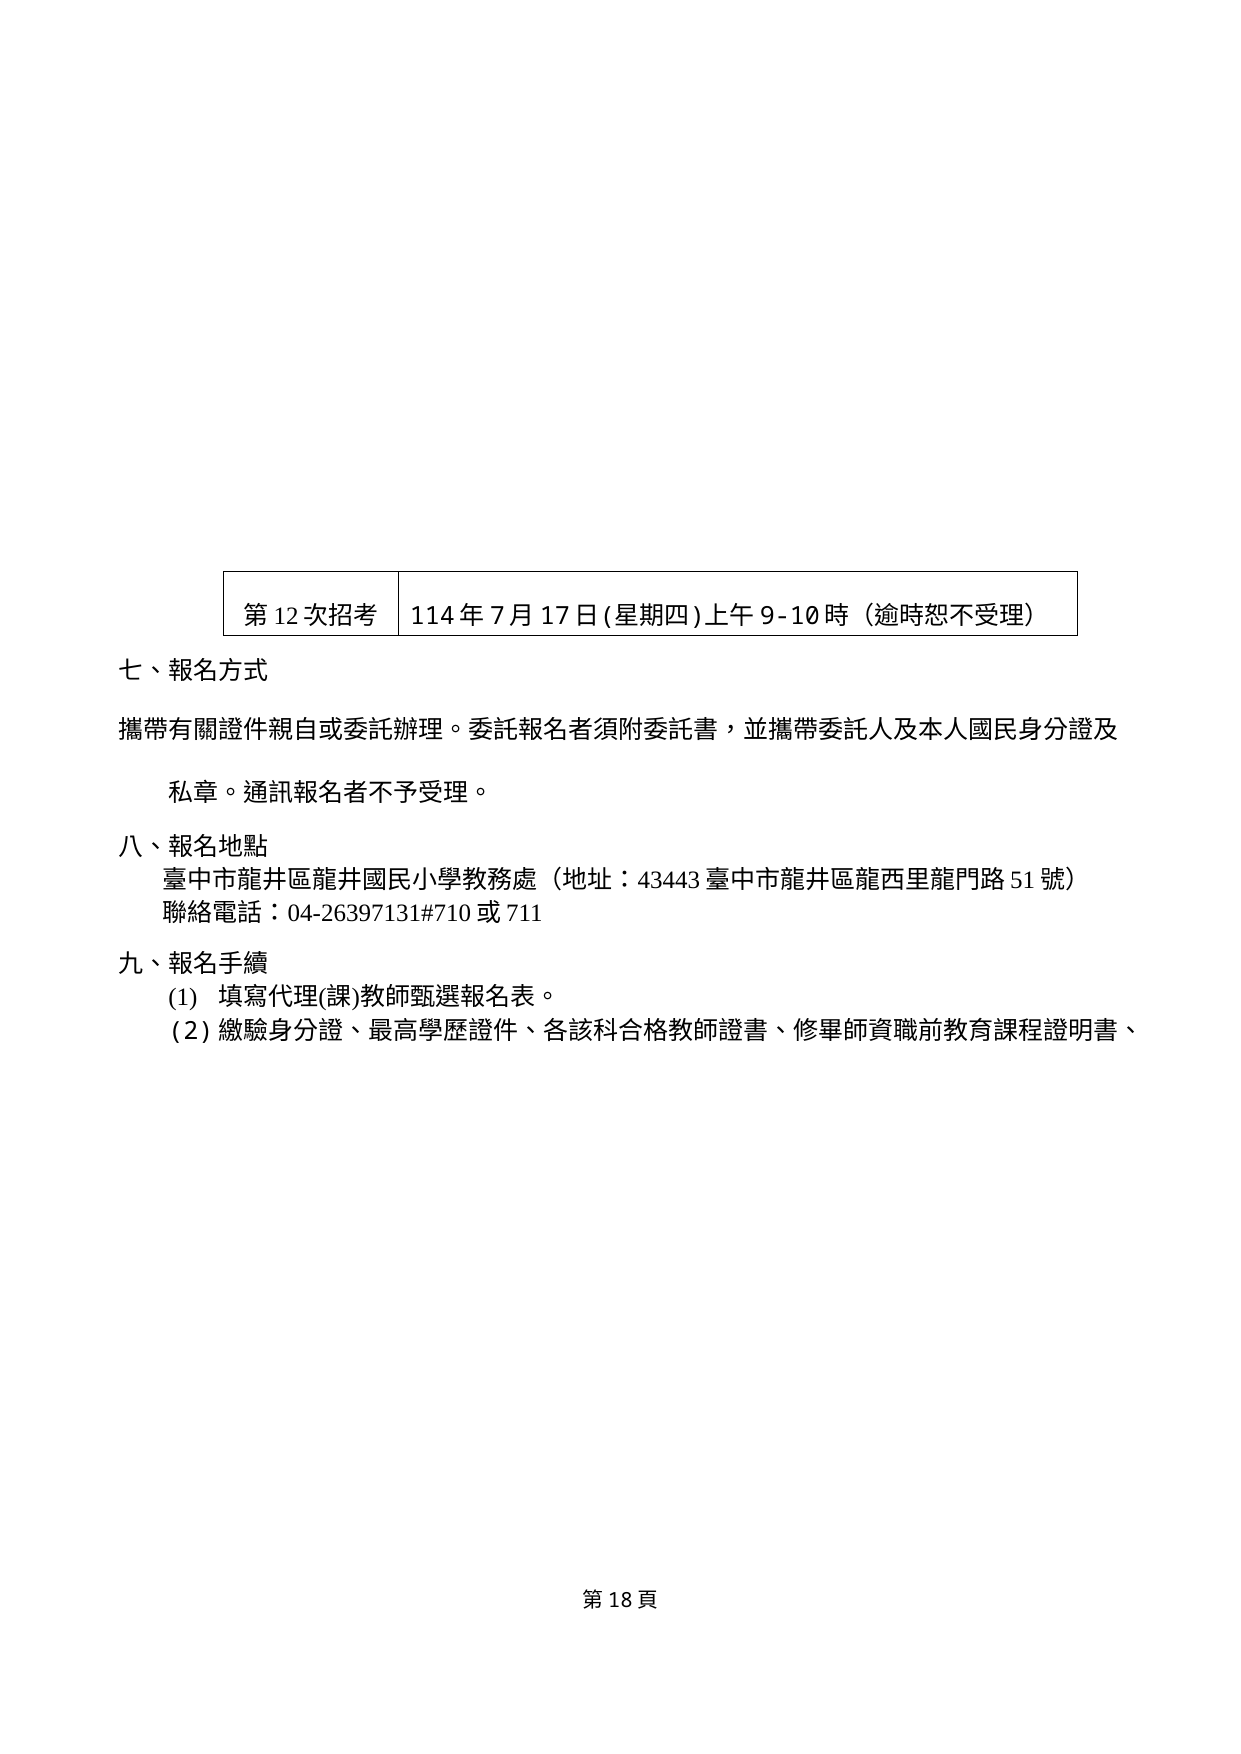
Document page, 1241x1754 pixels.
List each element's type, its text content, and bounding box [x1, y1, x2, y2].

list 繳驗身分證、最高學歷證件、各該科合格教師證書、修畢師資職前教育課程證明書、退伍令正、反面影本（正本驗畢發還，並不得以切結方式要求事後補送證明文件）、切結書及查閱性侵害加害人登記檔案同意書。退伍令視應考者身分繳交。 [168, 1012, 1122, 1046]
text 攜帶有關證件親自或委託辦理。委託報名者須附委託書，並攜帶委託人及本人國民身分證及私章。通訊報名者不予受理。 [118, 686, 1122, 811]
text 七、報名方式 [118, 653, 1122, 686]
text 聯絡電話：04-26397131#710或711 [162, 895, 1122, 928]
text 九、報名手續 [118, 946, 1122, 979]
text 八、報名地點 [118, 828, 1122, 862]
text 臺中市龍井區龍井國民小學教務處（地址：43443臺中市龍井區龍西里龍門路51號） [162, 862, 1122, 895]
list 填寫代理(課)教師甄選報名表。 [168, 979, 1122, 1012]
table_cell 114年7月17日(星期四)上午9-10時（逾時恕不受理） [399, 572, 1077, 634]
table_cell 第12次招考 [224, 572, 398, 634]
